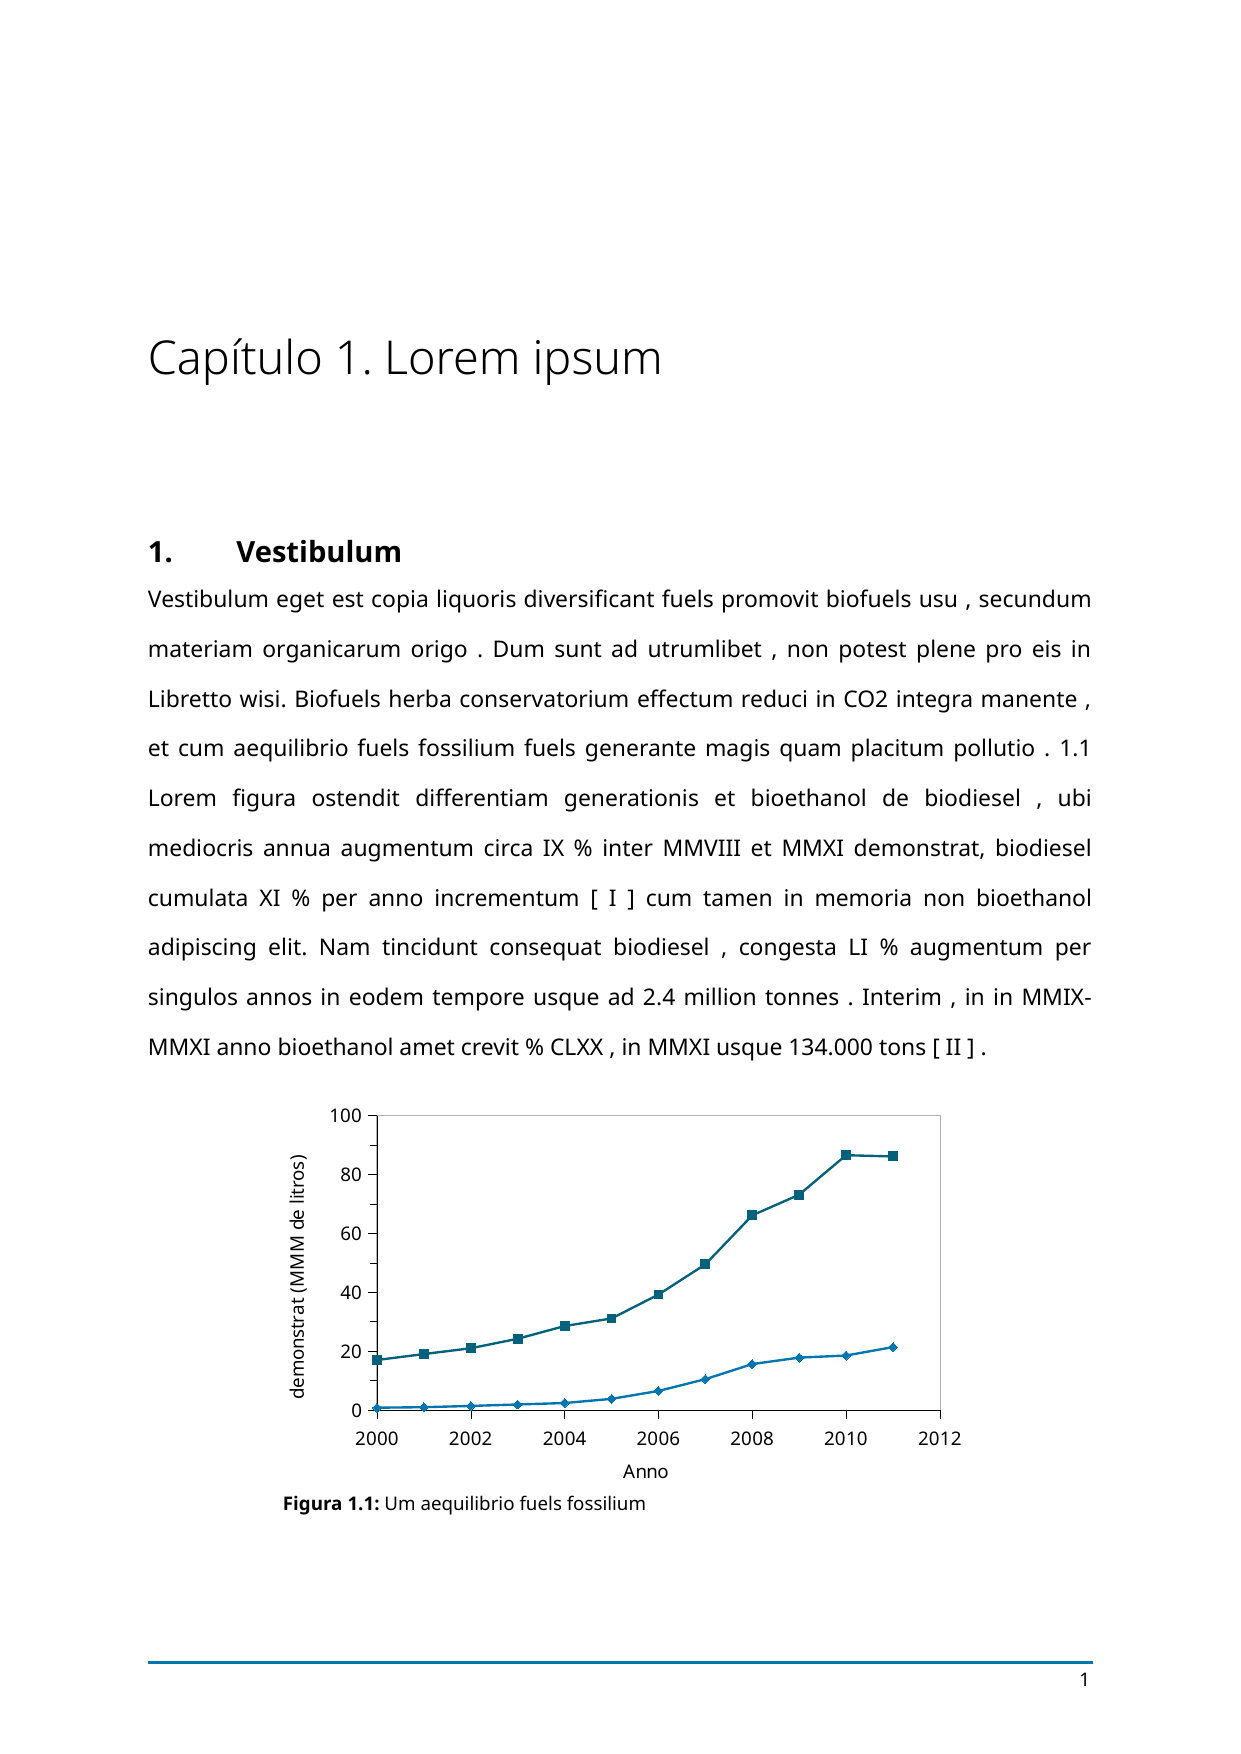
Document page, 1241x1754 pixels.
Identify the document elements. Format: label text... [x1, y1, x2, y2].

subtitle Lorem ipsum [148, 325, 1093, 388]
text Vestibulum eget est copia liquoris diversificant fuels promovit biofuels usu , secundum materiam organicarum origo . Dum sunt ad utrumlibet , non potest plene pro eis in Libretto wisi. Biofuels herba conservatorium effectum reduci in CO2 integra manente , et cum aequilibrio fuels fossilium fuels generante magis quam placitum pollutio . 1.1 Lorem figura ostendit differentiam generationis et bioethanol de biodiesel , ubi mediocris annua augmentum circa IX % inter MMVIII et MMXI demonstrat, biodiesel cumulata XI % per anno incrementum [ I ] cum tamen in memoria non bioethanol adipiscing elit. Nam tincidunt consequat biodiesel , congesta LI % augmentum per singulos annos in eodem tempore usque ad 2.4 million tonnes . Interim , in in MMIX-MMXI anno bioethanol amet crevit % CLXX , in MMXI usque 134.000 tons [ II ] . [148, 583, 1093, 1062]
text Figura 1.1: Um aequilibrio fuels fossilium [283, 1491, 957, 1516]
subtitle Vestibulum [148, 531, 1093, 571]
